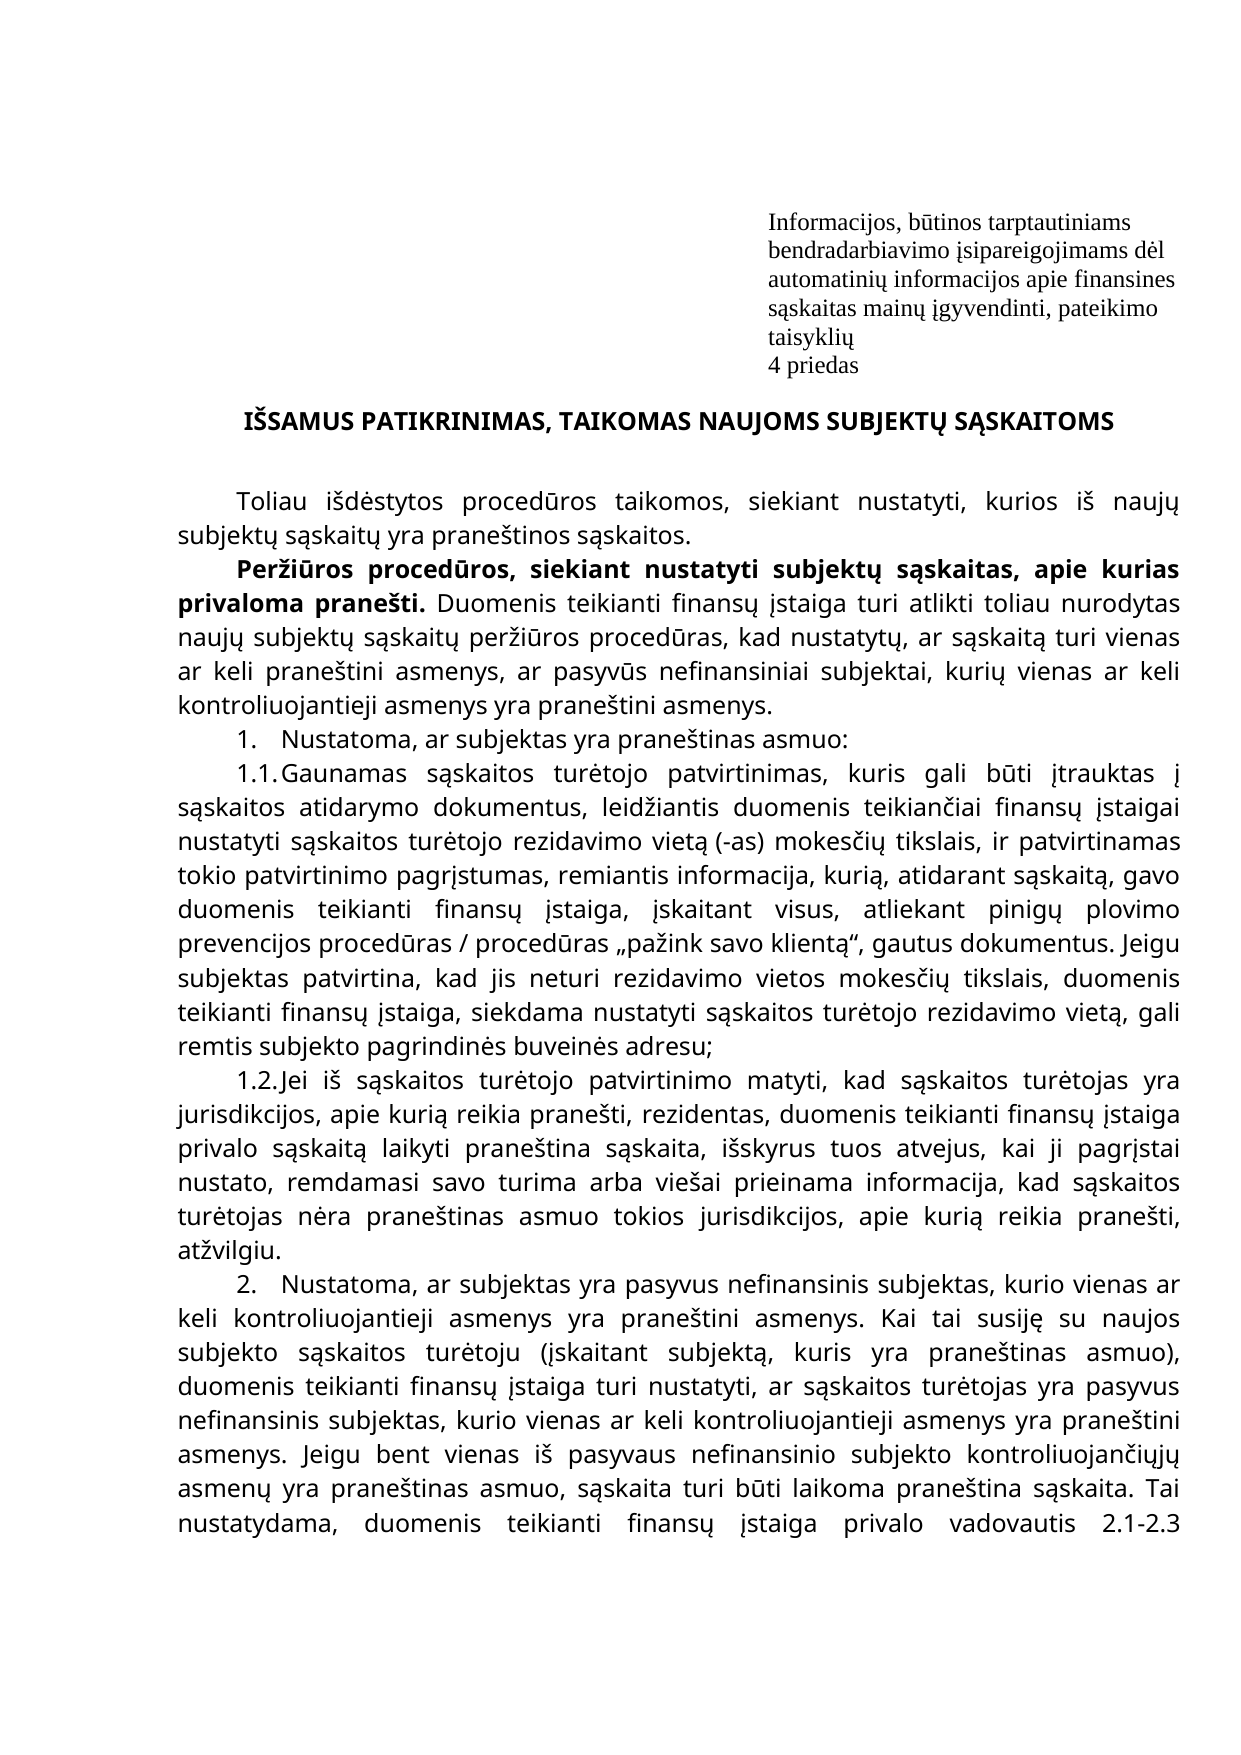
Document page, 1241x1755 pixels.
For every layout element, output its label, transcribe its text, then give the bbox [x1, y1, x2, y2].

text Informacijos, būtinos tarptautiniams [768, 207, 1181, 235]
text automatinių informacijos apie finansines [177, 264, 1181, 293]
text sąskaitas mainų įgyvendinti, pateikimo [177, 293, 1181, 322]
text Toliau išdėstytos procedūros taikomos, siekiant nustatyti, kurios iš naujų subjektų sąskaitų yra praneštinos sąskaitos. [177, 483, 1181, 551]
text Peržiūros procedūros, siekiant nustatyti subjektų sąskaitas, apie kurias privaloma pranešti. Duomenis teikianti finansų įstaiga turi atlikti toliau nurodytas naujų subjektų sąskaitų peržiūros procedūras, kad nustatytų, ar sąskaitą turi vienas ar keli praneštini asmenys, ar pasyvūs nefinansiniai subjektai, kurių vienas ar keli kontroliuojantieji asmenys yra praneštini asmenys. [177, 551, 1181, 722]
text bendradarbiavimo įsipareigojimams dėl [177, 235, 1181, 264]
text 1. Nustatoma, ar subjektas yra praneštinas asmuo: [177, 722, 1181, 756]
text 4 priedas [177, 350, 1181, 379]
text 1.1. Gaunamas sąskaitos turėtojo patvirtinimas, kuris gali būti įtrauktas į sąskaitos atidarymo dokumentus, leidžiantis duomenis teikiančiai finansų įstaigai nustatyti sąskaitos turėtojo rezidavimo vietą (-as) mokesčių tikslais, ir patvirtinamas tokio patvirtinimo pagrįstumas, remiantis informacija, kurią, atidarant sąskaitą, gavo duomenis teikianti finansų įstaiga, įskaitant visus, atliekant pinigų plovimo prevencijos procedūras / procedūras „pažink savo klientą“, gautus dokumentus. Jeigu subjektas patvirtina, kad jis neturi rezidavimo vietos mokesčių tikslais, duomenis teikianti finansų įstaiga, siekdama nustatyti sąskaitos turėtojo rezidavimo vietą, gali remtis subjekto pagrindinės buveinės adresu; [177, 756, 1181, 1062]
text 2. Nustatoma, ar subjektas yra pasyvus nefinansinis subjektas, kurio vienas ar keli kontroliuojantieji asmenys yra praneštini asmenys. Kai tai susiję su naujos subjekto sąskaitos turėtoju (įskaitant subjektą, kuris yra praneštinas asmuo), duomenis teikianti finansų įstaiga turi nustatyti, ar sąskaitos turėtojas yra pasyvus nefinansinis subjektas, kurio vienas ar keli kontroliuojantieji asmenys yra praneštini asmenys. Jeigu bent vienas iš pasyvaus nefinansinio subjekto kontroliuojančiųjų asmenų yra praneštinas asmuo, sąskaita turi būti laikoma praneština sąskaita. Tai nustatydama, duomenis teikianti finansų įstaiga privalo vadovautis 2.1-2.3 [177, 1267, 1181, 1539]
text IŠSAMUS PATIKRINIMAS, TAIKOMAS NAUJOMS SUBJEKTŲ SĄSKAITOMS [177, 403, 1181, 437]
text taisyklių [177, 322, 1181, 350]
text 1.2. Jei iš sąskaitos turėtojo patvirtinimo matyti, kad sąskaitos turėtojas yra jurisdikcijos, apie kurią reikia pranešti, rezidentas, duomenis teikianti finansų įstaiga privalo sąskaitą laikyti praneština sąskaita, išskyrus tuos atvejus, kai ji pagrįstai nustato, remdamasi savo turima arba viešai prieinama informacija, kad sąskaitos turėtojas nėra praneštinas asmuo tokios jurisdikcijos, apie kurią reikia pranešti, atžvilgiu. [177, 1062, 1181, 1267]
